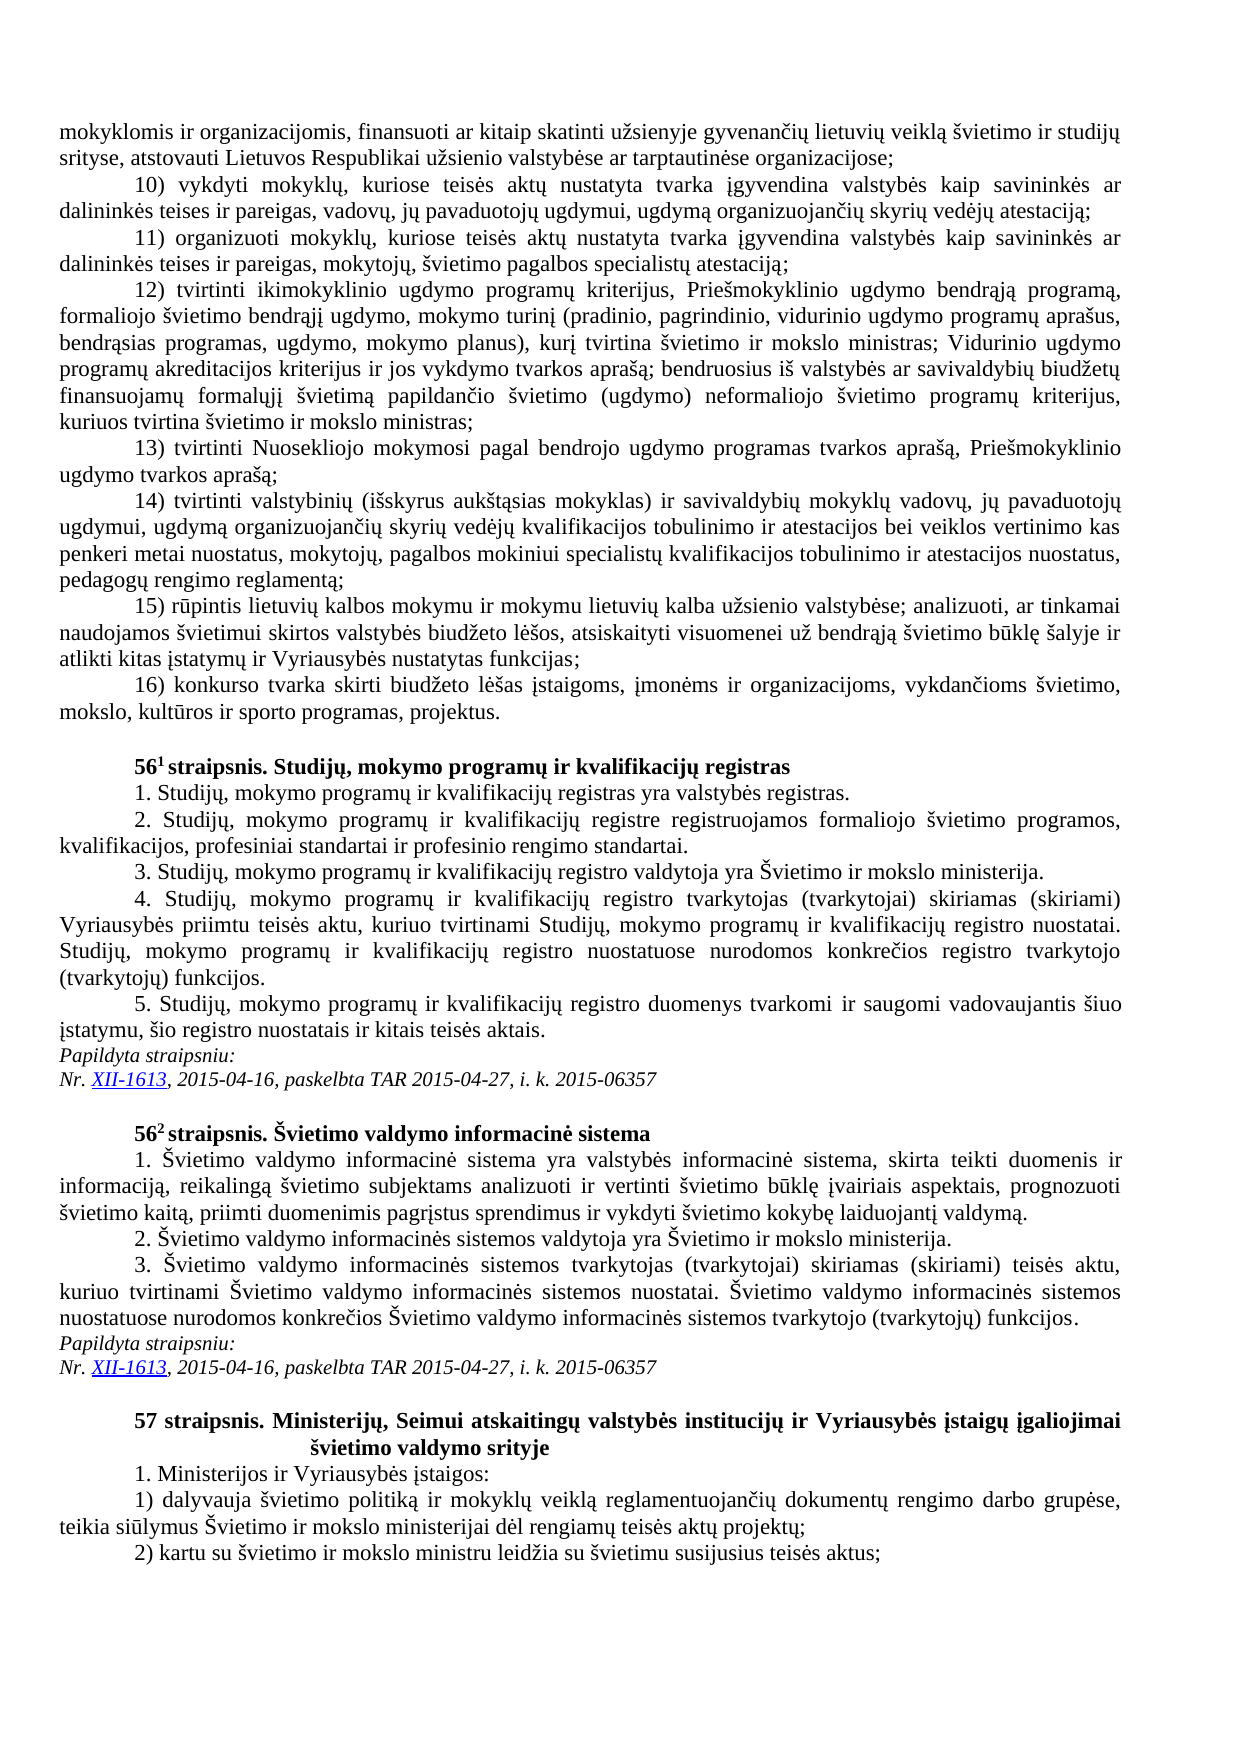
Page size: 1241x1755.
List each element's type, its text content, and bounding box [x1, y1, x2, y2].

text Papildyta straipsniu: [59, 1043, 1122, 1067]
text 1) dalyvauja švietimo politiką ir mokyklų veiklą reglamentuojančių dokumentų rengimo darbo grupėse, teikia siūlymus Švietimo ir mokslo ministerijai dėl rengiamų teisės aktų projektų; [59, 1487, 1122, 1539]
text 5. Studijų, mokymo programų ir kvalifikacijų registro duomenys tvarkomi ir saugomi vadovaujantis šiuo įstatymu, šio registro nuostatais ir kitais teisės aktais. [59, 990, 1122, 1043]
text 3. Švietimo valdymo informacinės sistemos tvarkytojas (tvarkytojai) skiriamas (skiriami) teisės aktu, kuriuo tvirtinami Švietimo valdymo informacinės sistemos nuostatai. Švietimo valdymo informacinės sistemos nuostatuose nurodomos konkrečios Švietimo valdymo informacinės sistemos tvarkytojo (tvarkytojų) funkcijos. [59, 1252, 1122, 1331]
text 57 straipsnis. Ministerijų, Seimui atskaitingų valstybės institucijų ir Vyriausybės įstaigų įgaliojimai švietimo valdymo srityje [134, 1407, 1122, 1460]
text 2. Švietimo valdymo informacinės sistemos valdytoja yra Švietimo ir mokslo ministerija. [59, 1225, 1122, 1252]
text 4. Studijų, mokymo programų ir kvalifikacijų registro tvarkytojas (tvarkytojai) skiriamas (skiriami) Vyriausybės priimtu teisės aktu, kuriuo tvirtinami Studijų, mokymo programų ir kvalifikacijų registro nuostatai. Studijų, mokymo programų ir kvalifikacijų registro nuostatuose nurodomos konkrečios registro tvarkytojo (tvarkytojų) funkcijos. [59, 885, 1122, 990]
text 11) organizuoti mokyklų, kuriose teisės aktų nustatyta tvarka įgyvendina valstybės kaip savininkės ar dalininkės teises ir pareigas, mokytojų, švietimo pagalbos specialistų atestaciją; [59, 223, 1122, 276]
text 10) vykdyti mokyklų, kuriose teisės aktų nustatyta tvarka įgyvendina valstybės kaip savininkės ar dalininkės teises ir pareigas, vadovų, jų pavaduotojų ugdymui, ugdymą organizuojančių skyrių vedėjų atestaciją; [59, 171, 1122, 223]
text Nr. XII-1613, 2015-04-16, paskelbta TAR 2015-04-27, i. k. 2015-06357 [59, 1355, 1122, 1379]
text Papildyta straipsniu: [59, 1331, 1122, 1355]
text 1. Studijų, mokymo programų ir kvalifikacijų registras yra valstybės registras. [59, 779, 1122, 806]
text 13) tvirtinti Nuosekliojo mokymosi pagal bendrojo ugdymo programas tvarkos aprašą, Priešmokyklinio ugdymo tvarkos aprašą; [59, 434, 1122, 487]
text 562 straipsnis. Švietimo valdymo informacinė sistema [59, 1120, 1122, 1146]
text 2. Studijų, mokymo programų ir kvalifikacijų registre registruojamos formaliojo švietimo programos, kvalifikacijos, profesiniai standartai ir profesinio rengimo standartai. [59, 806, 1122, 858]
text Nr. XII-1613, 2015-04-16, paskelbta TAR 2015-04-27, i. k. 2015-06357 [59, 1067, 1122, 1091]
text 16) konkurso tvarka skirti biudžeto lėšas įstaigoms, įmonėms ir organizacijoms, vykdančioms švietimo, mokslo, kultūros ir sporto programas, projektus. [59, 672, 1122, 724]
text 3. Studijų, mokymo programų ir kvalifikacijų registro valdytoja yra Švietimo ir mokslo ministerija. [59, 858, 1122, 885]
text 15) rūpintis lietuvių kalbos mokymu ir mokymu lietuvių kalba užsienio valstybėse; analizuoti, ar tinkamai naudojamos švietimui skirtos valstybės biudžeto lėšos, atsiskaityti visuomenei už bendrąją švietimo būklę šalyje ir atlikti kitas įstatymų ir Vyriausybės nustatytas funkcijas; [59, 592, 1122, 672]
text 561 straipsnis. Studijų, mokymo programų ir kvalifikacijų registras [59, 753, 1122, 779]
text 1. Ministerijos ir Vyriausybės įstaigos: [59, 1460, 1122, 1487]
text 12) tvirtinti ikimokyklinio ugdymo programų kriterijus, Priešmokyklinio ugdymo bendrąją programą, formaliojo švietimo bendrąjį ugdymo, mokymo turinį (pradinio, pagrindinio, vidurinio ugdymo programų aprašus, bendrąsias programas, ugdymo, mokymo planus), kurį tvirtina švietimo ir mokslo ministras; Vidurinio ugdymo programų akreditacijos kriterijus ir jos vykdymo tvarkos aprašą; bendruosius iš valstybės ar savivaldybių biudžetų finansuojamų formalųjį švietimą papildančio švietimo (ugdymo) neformaliojo švietimo programų kriterijus, kuriuos tvirtina švietimo ir mokslo ministras; [59, 276, 1122, 434]
text mokyklomis ir organizacijomis, finansuoti ar kitaip skatinti užsienyje gyvenančių lietuvių veiklą švietimo ir studijų srityse, atstovauti Lietuvos Respublikai užsienio valstybėse ar tarptautinėse organizacijose; [59, 118, 1122, 171]
text 2) kartu su švietimo ir mokslo ministru leidžia su švietimu susijusius teisės aktus; [59, 1539, 1122, 1566]
text 1. Švietimo valdymo informacinė sistema yra valstybės informacinė sistema, skirta teikti duomenis ir informaciją, reikalingą švietimo subjektams analizuoti ir vertinti švietimo būklę įvairiais aspektais, prognozuoti švietimo kaitą, priimti duomenimis pagrįstus sprendimus ir vykdyti švietimo kokybę laiduojantį valdymą. [59, 1146, 1122, 1225]
text 14) tvirtinti valstybinių (išskyrus aukštąsias mokyklas) ir savivaldybių mokyklų vadovų, jų pavaduotojų ugdymui, ugdymą organizuojančių skyrių vedėjų kvalifikacijos tobulinimo ir atestacijos bei veiklos vertinimo kas penkeri metai nuostatus, mokytojų, pagalbos mokiniui specialistų kvalifikacijos tobulinimo ir atestacijos nuostatus, pedagogų rengimo reglamentą; [59, 487, 1122, 592]
